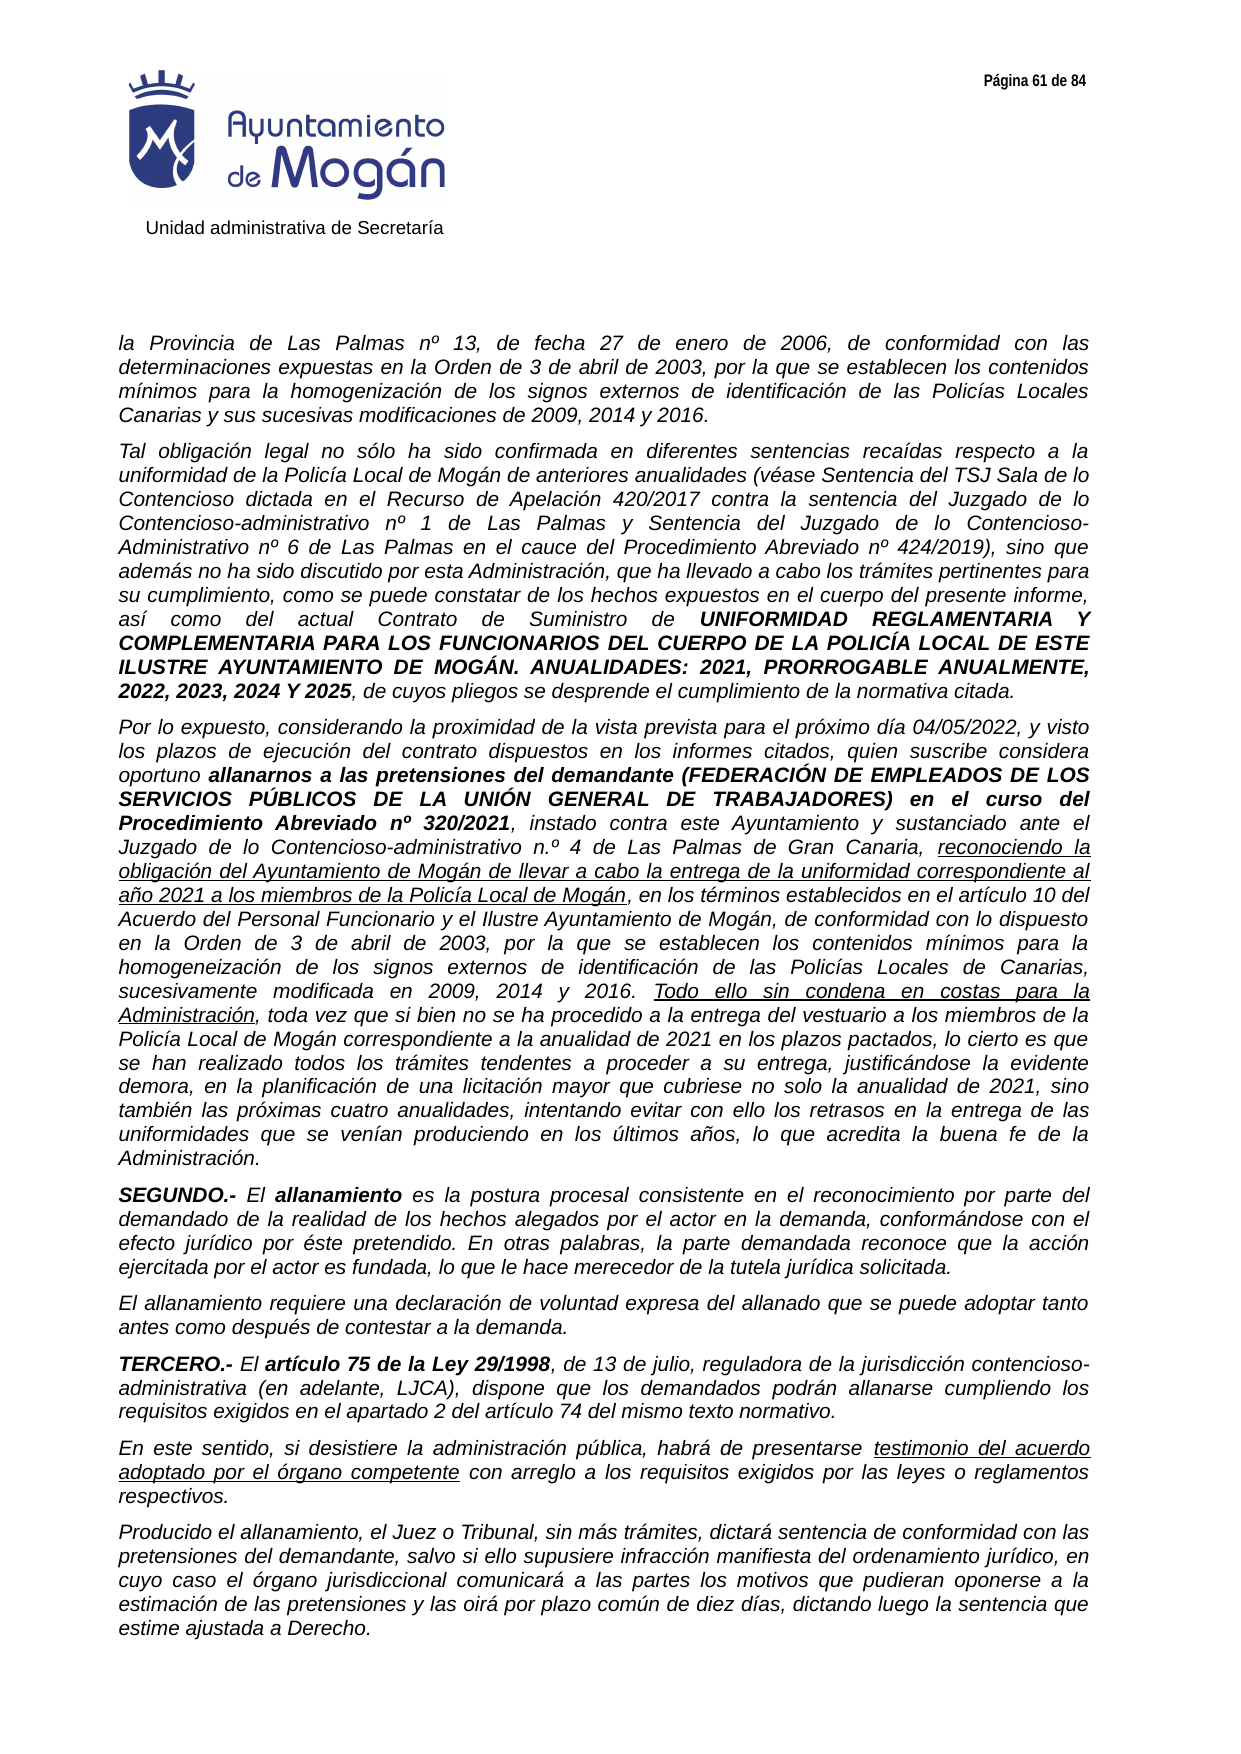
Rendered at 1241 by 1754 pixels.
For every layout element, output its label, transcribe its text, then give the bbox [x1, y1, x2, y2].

text Por lo expuesto, considerando la proximidad de la vista prevista para el próximo día 04/05/2022, y visto los plazos de ejecución del contrato dispuestos en los informes citados, quien suscribe considera oportuno allanarnos a las pretensiones del demandante (FEDERACIÓN DE EMPLEADOS DE LOS SERVICIOS PÚBLICOS DE LA UNIÓN GENERAL DE TRABAJADORES) en el curso del Procedimiento Abreviado nº 320/2021, instado contra este Ayuntamiento y sustanciado ante el Juzgado de lo Contencioso-administrativo n.º 4 de Las Palmas de Gran Canaria, reconociendo la obligación del Ayuntamiento de Mogán de llevar a cabo la entrega de la uniformidad correspondiente al año 2021 a los miembros de la Policía Local de Mogán, en los términos establecidos en el artículo 10 del Acuerdo del Personal Funcionario y el Ilustre Ayuntamiento de Mogán, de conformidad con lo dispuesto en la Orden de 3 de abril de 2003, por la que se establecen los contenidos mínimos para la homogeneización de los signos externos de identificación de las Policías Locales de Canarias, sucesivamente modificada en 2009, 2014 y 2016. Todo ello sin condena en costas para la Administración, toda vez que si bien no se ha procedido a la entrega del vestuario a los miembros de la Policía Local de Mogán correspondiente a la anualidad de 2021 en los plazos pactados, lo cierto es que se han realizado todos los trámites tendentes a proceder a su entrega, justificándose la evidente demora, en la planificación de una licitación mayor que cubriese no solo la anualidad de 2021, sino también las próximas cuatro anualidades, intentando evitar con ello los retrasos en la entrega de las uniformidades que se venían produciendo en los últimos años, lo que acredita la buena fe de la Administración. [118, 715, 1092, 1170]
picture [128, 70, 445, 206]
text Tal obligación legal no sólo ha sido confirmada en diferentes sentencias recaídas respecto a la uniformidad de la Policía Local de Mogán de anteriores anualidades (véase Sentencia del TSJ Sala de lo Contencioso dictada en el Recurso de Apelación 420/2017 contra la sentencia del Juzgado de lo Contencioso-administrativo nº 1 de Las Palmas y Sentencia del Juzgado de lo Contencioso-Administrativo nº 6 de Las Palmas en el cauce del Procedimiento Abreviado nº 424/2019), sino que además no ha sido discutido por esta Administración, que ha llevado a cabo los trámites pertinentes para su cumplimiento, como se puede constatar de los hechos expuestos en el cuerpo del presente informe, así como del actual Contrato de Suministro de UNIFORMIDAD REGLAMENTARIA Y COMPLEMENTARIA PARA LOS FUNCIONARIOS DEL CUERPO DE LA POLICÍA LOCAL DE ESTE ILUSTRE AYUNTAMIENTO DE MOGÁN. ANUALIDADES: 2021, PRORROGABLE ANUALMENTE, 2022, 2023, 2024 Y 2025, de cuyos pliegos se desprende el cumplimiento de la normativa citada. [118, 439, 1092, 702]
text SEGUNDO.- El allanamiento es la postura procesal consistente en el reconocimiento por parte del demandado de la realidad de los hechos alegados por el actor en la demanda, conformándose con el efecto jurídico por éste pretendido. En otras palabras, la parte demandada reconoce que la acción ejercitada por el actor es fundada, lo que le hace merecedor de la tutela jurídica solicitada. [118, 1183, 1092, 1278]
text El allanamiento requiere una declaración de voluntad expresa del allanado que se puede adoptar tanto antes como después de contestar a la demanda. [118, 1291, 1092, 1339]
text la Provincia de Las Palmas nº 13, de fecha 27 de enero de 2006, de conformidad con las determinaciones expuestas en la Orden de 3 de abril de 2003, por la que se establecen los contenidos mínimos para la homogenización de los signos externos de identificación de las Policías Locales Canarias y sus sucesivas modificaciones de 2009, 2014 y 2016. [118, 331, 1092, 426]
text TERCERO.- El artículo 75 de la Ley 29/1998, de 13 de julio, reguladora de la jurisdicción contencioso-administrativa (en adelante, LJCA), dispone que los demandados podrán allanarse cumpliendo los requisitos exigidos en el apartado 2 del artículo 74 del mismo texto normativo. [118, 1351, 1092, 1423]
text En este sentido, si desistiere la administración pública, habrá de presentarse testimonio del acuerdo adoptado por el órgano competente con arreglo a los requisitos exigidos por las leyes o reglamentos respectivos. [118, 1436, 1092, 1508]
text Producido el allanamiento, el Juez o Tribunal, sin más trámites, dictará sentencia de conformidad con las pretensiones del demandante, salvo si ello supusiere infracción manifiesta del ordenamiento jurídico, en cuyo caso el órgano jurisdiccional comunicará a las partes los motivos que pudieran oponerse a la estimación de las pretensiones y las oirá por plazo común de diez días, dictando luego la sentencia que estime ajustada a Derecho. [118, 1520, 1092, 1640]
